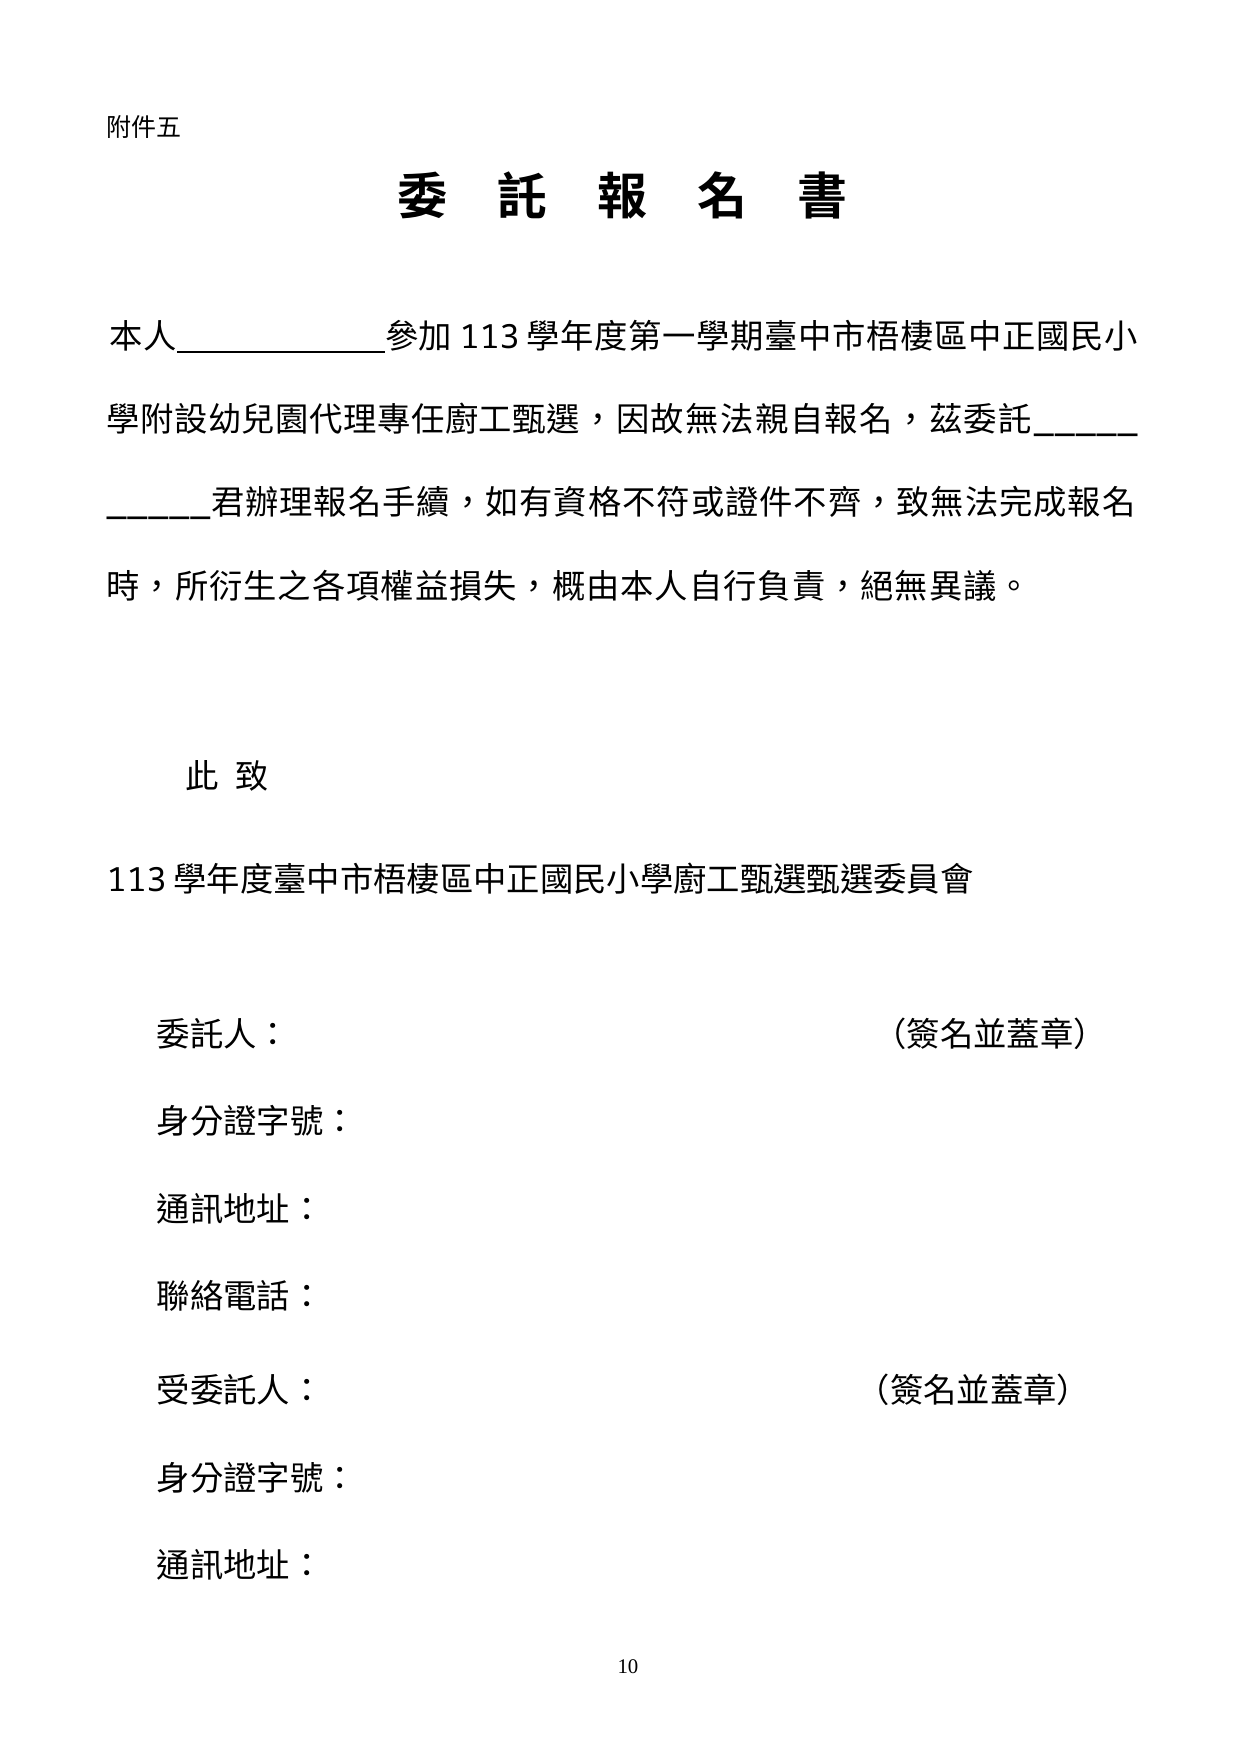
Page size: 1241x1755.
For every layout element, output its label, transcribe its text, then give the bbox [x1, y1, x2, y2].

text 113學年度臺中市梧棲區中正國民小學廚工甄選甄選委員會 [106, 858, 1137, 899]
text 委託人： （簽名並蓋章） [106, 1026, 1137, 1051]
text 身分證字號： [106, 1470, 1137, 1495]
text 通訊地址： [106, 1557, 1137, 1582]
text 聯絡電話： [106, 1289, 1137, 1314]
text 受委託人： （簽名並蓋章） [106, 1382, 1137, 1407]
text 本人 參加113學年度第一學期臺中市梧棲區中正國民小學附設幼兒園代理專任廚工甄選，因故無法親自報名，茲委託__________君辦理報名手續，如有資格不符或證件不齊，致無法完成報名時，所衍生之各項權益損失，概由本人自行負責，絕無異議。 [106, 274, 1137, 608]
text 委 託 報 名 書 [106, 157, 1137, 229]
text 身分證字號： [106, 1114, 1137, 1139]
text 附件五 [106, 84, 1137, 146]
text 此 致 [56, 733, 1137, 795]
text 通訊地址： [106, 1201, 1137, 1226]
